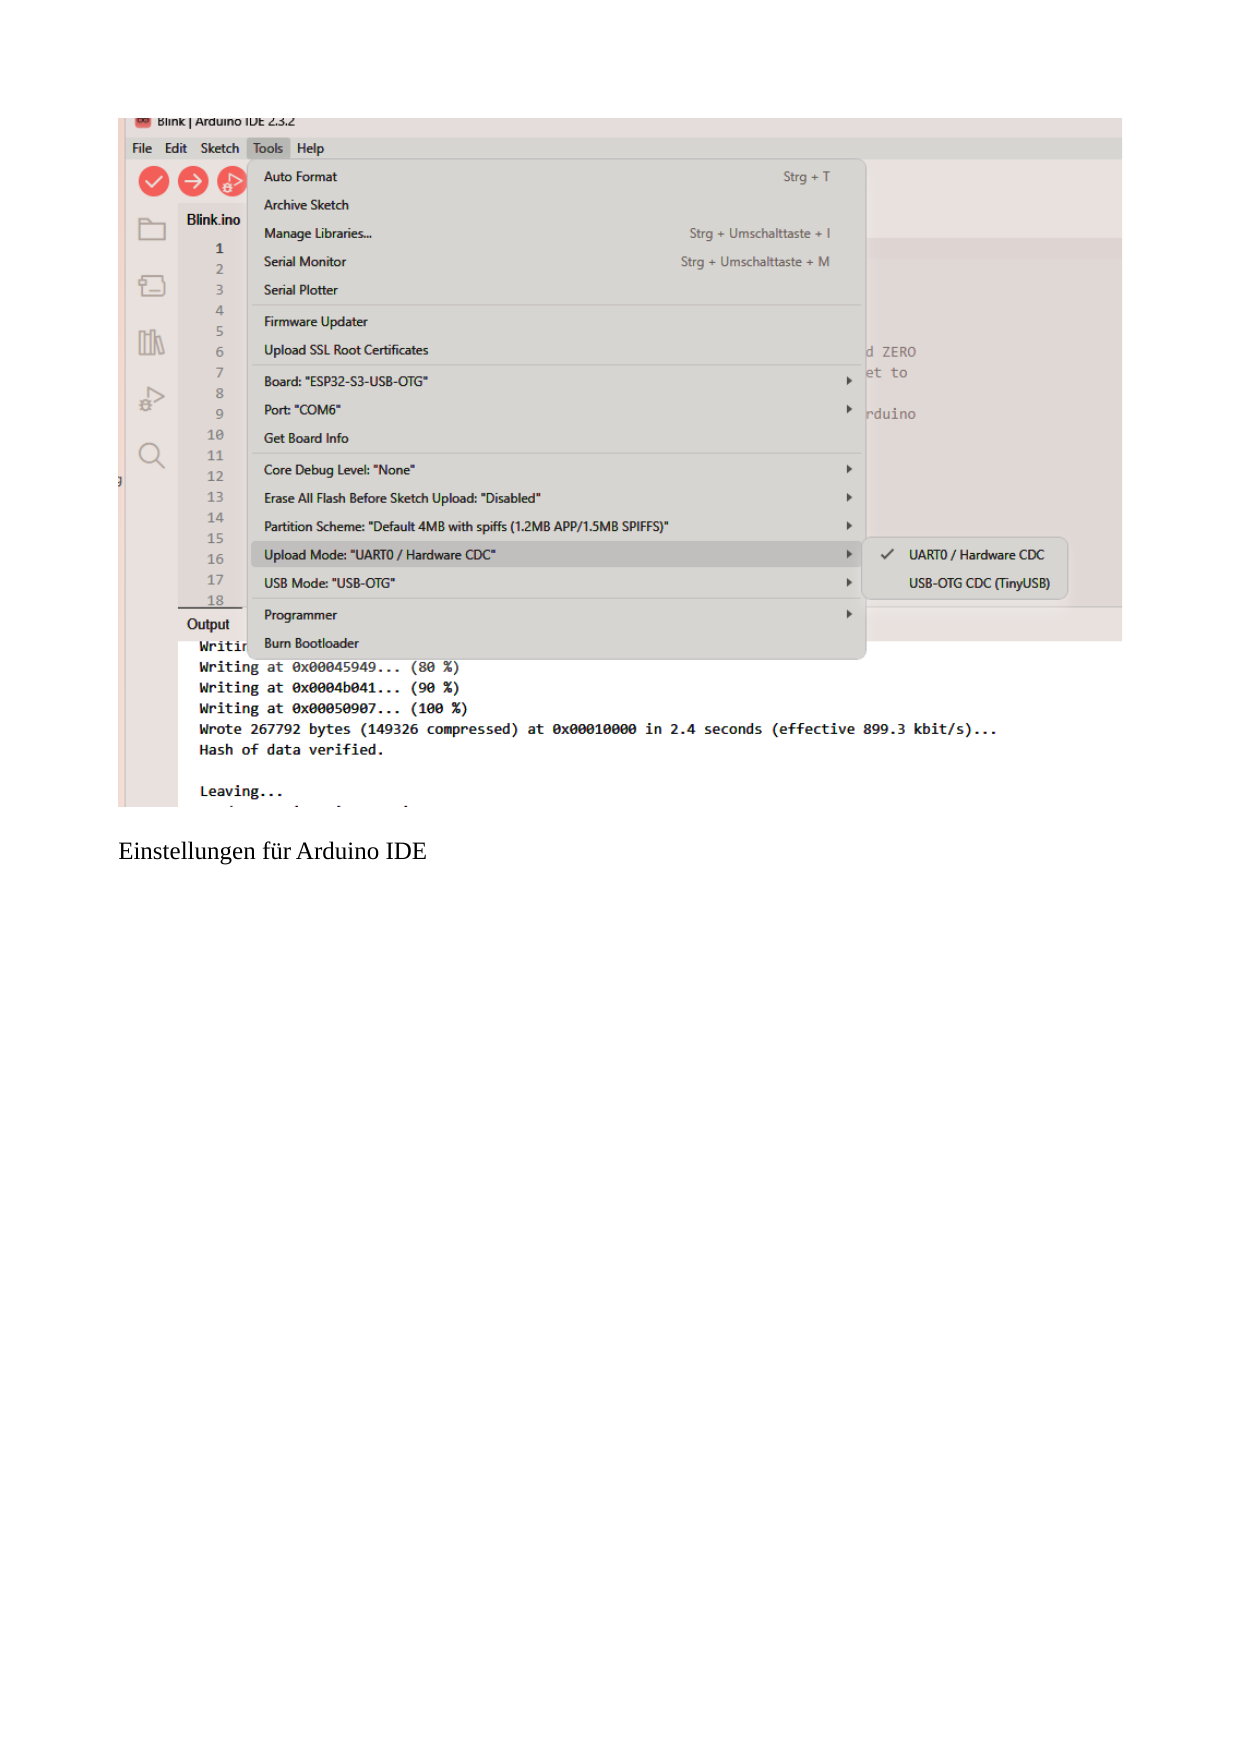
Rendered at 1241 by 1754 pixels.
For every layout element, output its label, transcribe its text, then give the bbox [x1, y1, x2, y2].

text Einstellungen für Arduino IDE [118, 836, 1122, 864]
picture [118, 118, 1123, 807]
